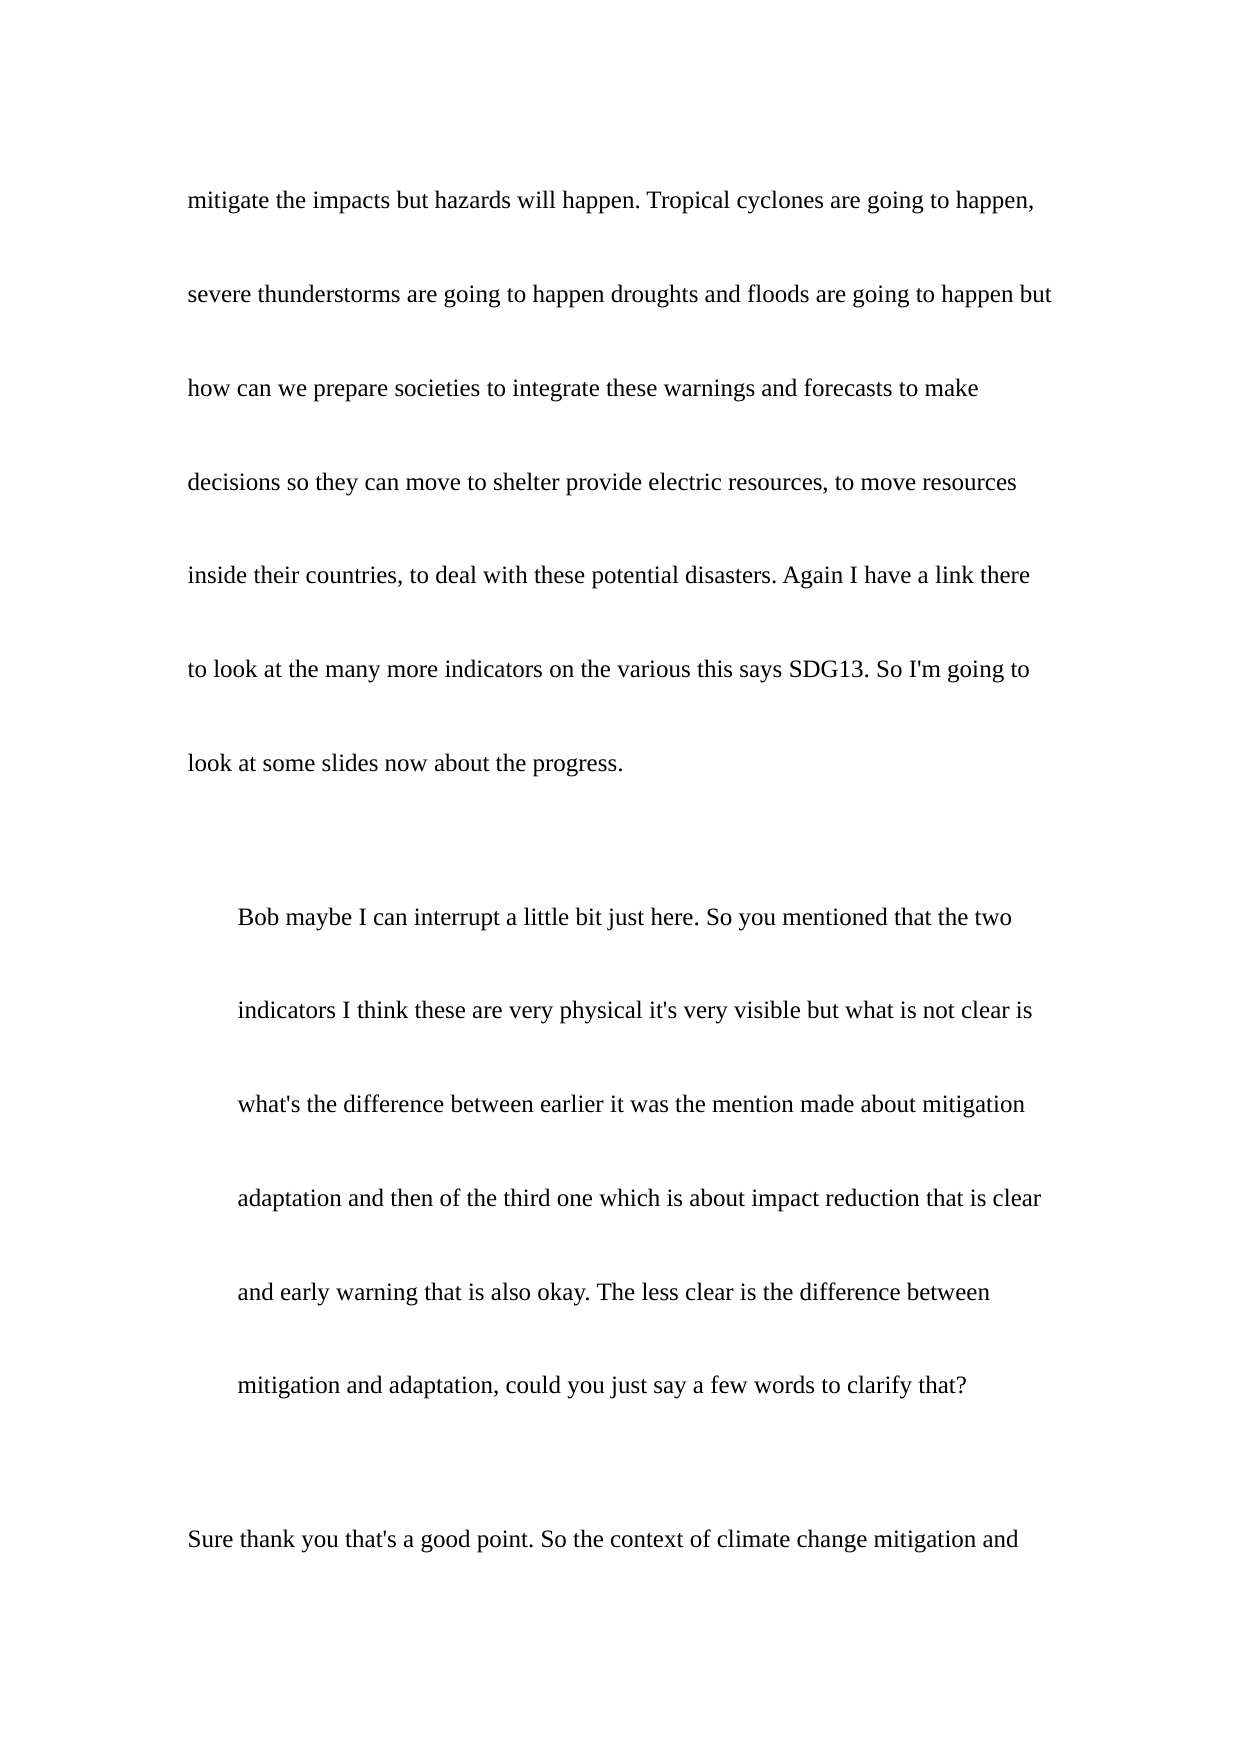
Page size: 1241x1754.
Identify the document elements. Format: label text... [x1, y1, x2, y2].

text Bob maybe I can interrupt a little bit just here. So you mentioned that the two indicators I think these are very physical it's very visible but what is not clear is what's the difference between earlier it was the mention made about mitigation adaptation and then of the third one which is about impact reduction that is clear and early warning that is also okay. The less clear is the difference between mitigation and adaptation, could you just say a few words to clarify that? [237, 874, 1053, 1406]
text Sure thank you that's a good point. So the context of climate change mitigation and [187, 1497, 1053, 1559]
text mitigate the impacts but hazards will happen. Tropical cyclones are going to happen, severe thunderstorms are going to happen droughts and floods are going to happen but how can we prepare societies to integrate these warnings and forecasts to make decisions so they can move to shelter provide electric resources, to move resources inside their countries, to deal with these potential disasters. Again I have a link there to look at the many more indicators on the various this says SDG13. So I'm going to look at some slides now about the progress. [187, 158, 1053, 783]
